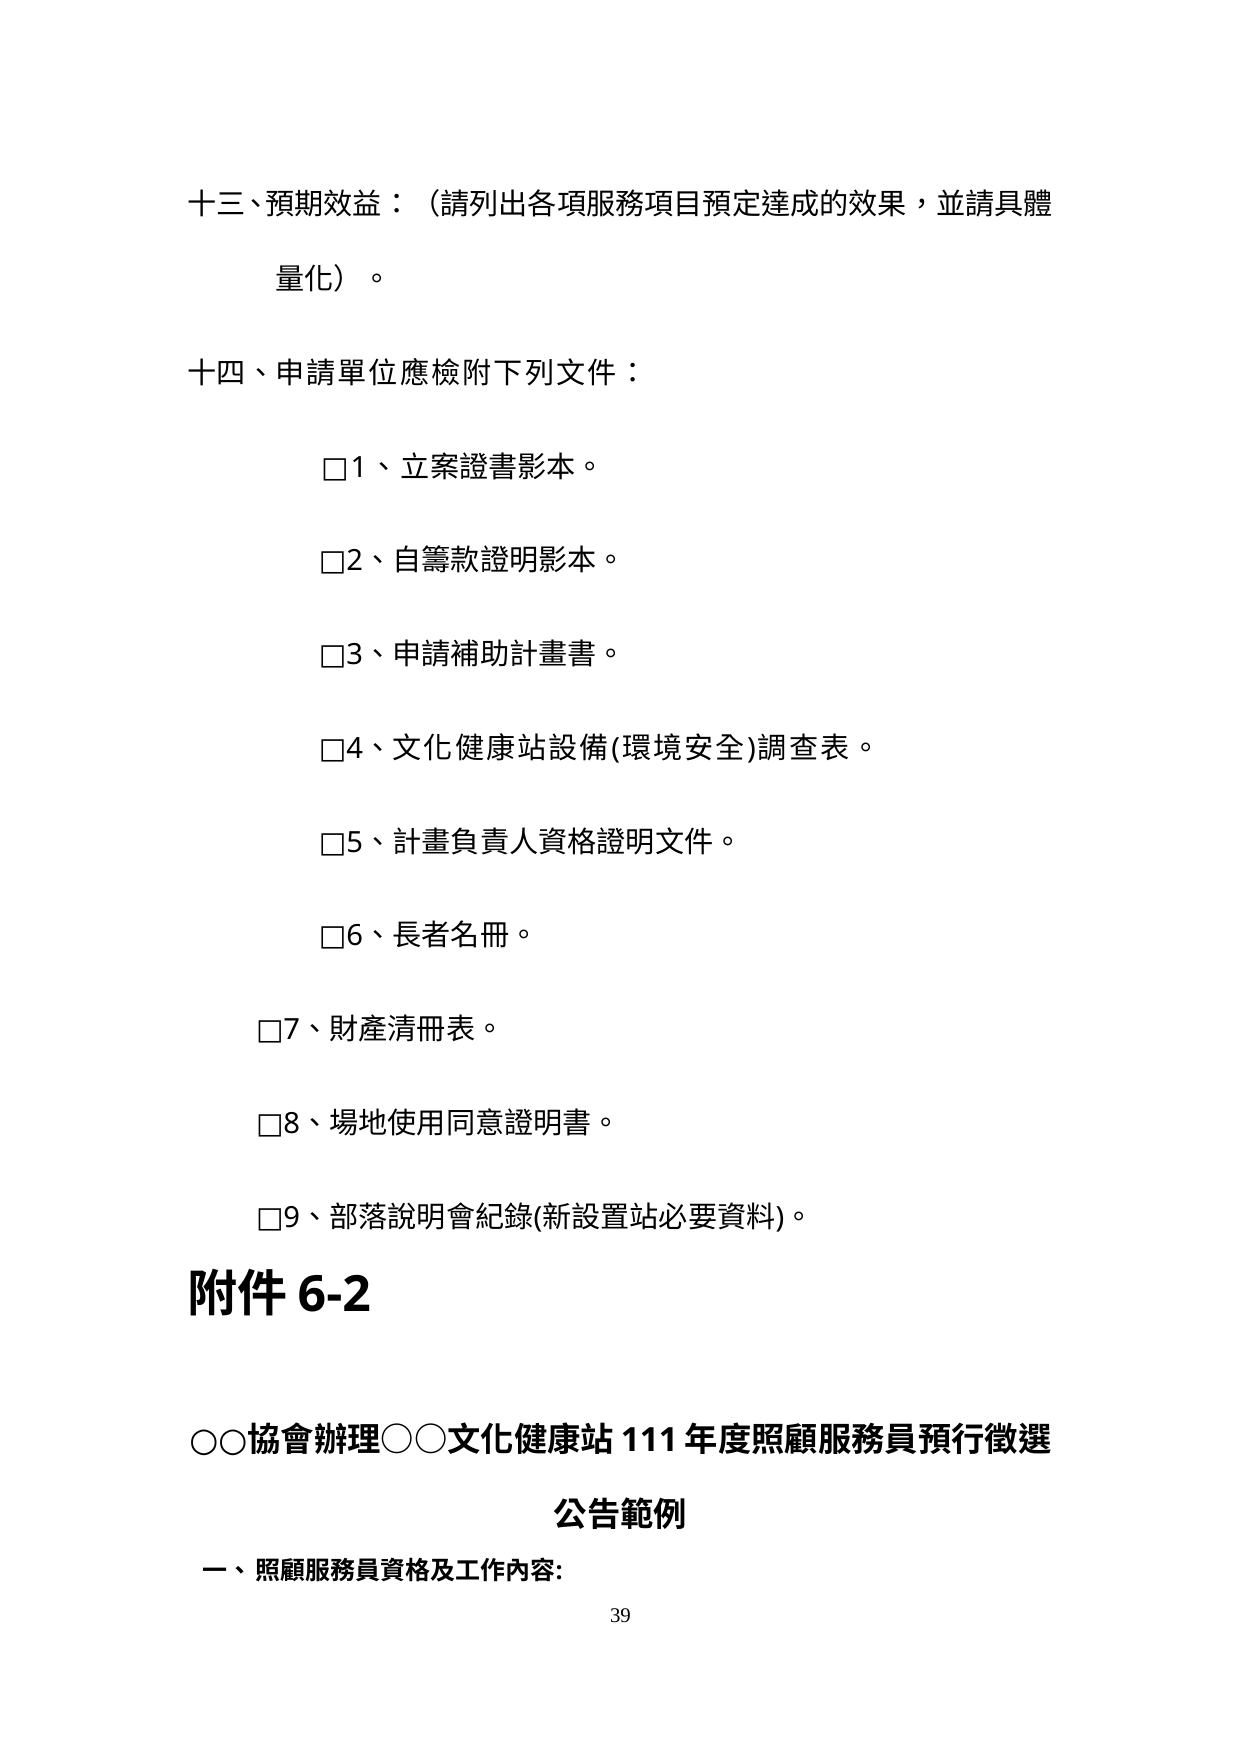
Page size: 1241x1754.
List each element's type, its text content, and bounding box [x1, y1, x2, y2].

text □1、立案證書影本。 [187, 427, 1053, 502]
text ○○協會辦理○○文化健康站111年度照顧服務員預行徵選公告範例 [187, 1400, 1053, 1550]
text 十三、預期效益：（請列出各項服務項目預定達成的效果，並請具體量化）。 [187, 164, 1053, 314]
text □4、文化健康站設備(環境安全)調查表。 [319, 708, 1053, 783]
text □5、計畫負責人資格證明文件。 [187, 802, 1053, 877]
text □9、部落說明會紀錄(新設置站必要資料)。 [187, 1177, 1053, 1252]
list 照顧服務員資格及工作內容: [202, 1550, 1053, 1587]
text □6、長者名冊。 [319, 896, 1053, 971]
text □7、財產清冊表。 [187, 989, 1053, 1064]
text □3、申請補助計畫書。 [319, 614, 1053, 689]
text □2、自籌款證明影本。 [187, 521, 1053, 596]
subtitle 附件6-2 [187, 1252, 1053, 1327]
text □8、場地使用同意證明書。 [187, 1083, 1053, 1158]
text 十四、申請單位應檢附下列文件： [187, 333, 1053, 408]
